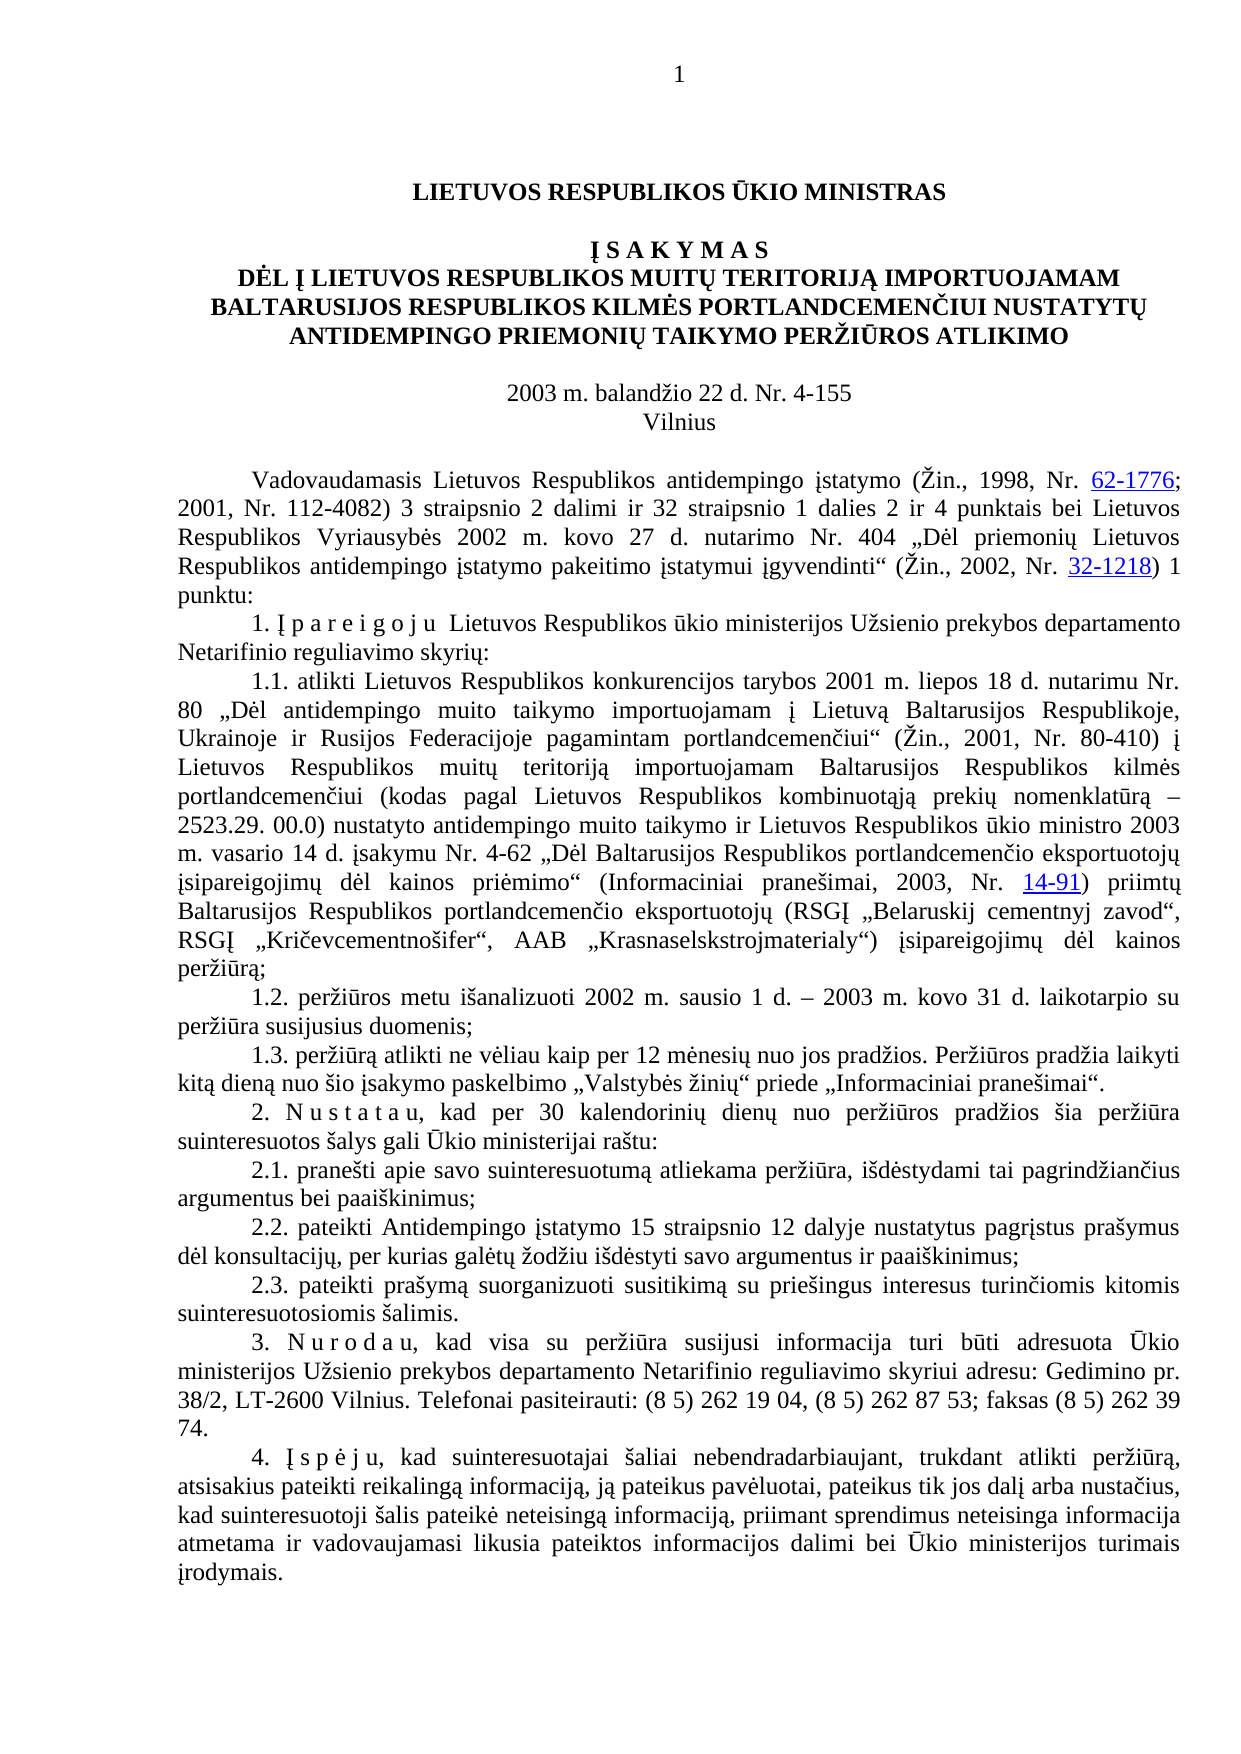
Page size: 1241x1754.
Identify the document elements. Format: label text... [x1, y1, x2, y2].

text 2.3. pateikti prašymą suorganizuoti susitikimą su priešingus interesus turinčiomis kitomis suinteresuotosiomis šalimis. [177, 1270, 1181, 1327]
text Vilnius [177, 407, 1181, 436]
text LIETUVOS RESPUBLIKOS ŪKIO MINISTRAS [177, 177, 1181, 206]
text 3. Nurodau, kad visa su peržiūra susijusi informacija turi būti adresuota Ūkio ministerijos Užsienio prekybos departamento Netarifinio reguliavimo skyriui adresu: Gedimino pr. 38/2, LT-2600 Vilnius. Telefonai pasiteirauti: (8 5) 262 19 04, (8 5) 262 87 53; faksas (8 5) 262 39 74. [177, 1327, 1181, 1442]
text Vadovaudamasis Lietuvos Respublikos antidempingo įstatymo (Žin., 1998, Nr. 62-1776; 2001, Nr. 112-4082) 3 straipsnio 2 dalimi ir 32 straipsnio 1 dalies 2 ir 4 punktais bei Lietuvos Respublikos Vyriausybės 2002 m. kovo 27 d. nutarimo Nr. 404 „Dėl priemonių Lietuvos Respublikos antidempingo įstatymo pakeitimo įstatymui įgyvendinti“ (Žin., 2002, Nr. 32-1218) 1 punktu: [177, 465, 1181, 608]
text Į S A K Y M A S [177, 235, 1181, 263]
text 1.3. peržiūrą atlikti ne vėliau kaip per 12 mėnesių nuo jos pradžios. Peržiūros pradžia laikyti kitą dieną nuo šio įsakymo paskelbimo „Valstybės žinių“ priede „Informaciniai pranešimai“. [177, 1040, 1181, 1097]
text 1. Įpareigoju Lietuvos Respublikos ūkio ministerijos Užsienio prekybos departamento Netarifinio reguliavimo skyrių: [177, 608, 1181, 666]
text 2.1. pranešti apie savo suinteresuotumą atliekama peržiūra, išdėstydami tai pagrindžiančius argumentus bei paaiškinimus; [177, 1155, 1181, 1212]
text 2. Nustatau, kad per 30 kalendorinių dienų nuo peržiūros pradžios šia peržiūra suinteresuotos šalys gali Ūkio ministerijai raštu: [177, 1097, 1181, 1155]
text 2003 m. balandžio 22 d. Nr. 4-155 [177, 378, 1181, 407]
text 4. Įspėju, kad suinteresuotajai šaliai nebendradarbiaujant, trukdant atlikti peržiūrą, atsisakius pateikti reikalingą informaciją, ją pateikus pavėluotai, pateikus tik jos dalį arba nustačius, kad suinteresuotoji šalis pateikė neteisingą informaciją, priimant sprendimus neteisinga informacija atmetama ir vadovaujamasi likusia pateiktos informacijos dalimi bei Ūkio ministerijos turimais įrodymais. [177, 1442, 1181, 1586]
text DĖL Į LIETUVOS RESPUBLIKOS MUITŲ TERITORIJĄ IMPORTUOJAMAM BALTARUSIJOS RESPUBLIKOS KILMĖS PORTLANDCEMENČIUI NUSTATYTŲ ANTIDEMPINGO PRIEMONIŲ TAIKYMO PERŽIŪROS ATLIKIMO [177, 263, 1181, 350]
text 1.2. peržiūros metu išanalizuoti 2002 m. sausio 1 d. – 2003 m. kovo 31 d. laikotarpio su peržiūra susijusius duomenis; [177, 982, 1181, 1040]
text 2.2. pateikti Antidempingo įstatymo 15 straipsnio 12 dalyje nustatytus pagrįstus prašymus dėl konsultacijų, per kurias galėtų žodžiu išdėstyti savo argumentus ir paaiškinimus; [177, 1212, 1181, 1270]
text 1.1. atlikti Lietuvos Respublikos konkurencijos tarybos 2001 m. liepos 18 d. nutarimu Nr. 80 „Dėl antidempingo muito taikymo importuojamam į Lietuvą Baltarusijos Respublikoje, Ukrainoje ir Rusijos Federacijoje pagamintam portlandcemenčiui“ (Žin., 2001, Nr. 80-410) į Lietuvos Respublikos muitų teritoriją importuojamam Baltarusijos Respublikos kilmės portlandcemenčiui (kodas pagal Lietuvos Respublikos kombinuotąją prekių nomenklatūrą – 2523.29. 00.0) nustatyto antidempingo muito taikymo ir Lietuvos Respublikos ūkio ministro 2003 m. vasario 14 d. įsakymu Nr. 4-62 „Dėl Baltarusijos Respublikos portlandcemenčio eksportuotojų įsipareigojimų dėl kainos priėmimo“ (Informaciniai pranešimai, 2003, Nr. 14-91) priimtų Baltarusijos Respublikos portlandcemenčio eksportuotojų (RSGĮ „Belaruskij cementnyj zavod“, RSGĮ „Kričevcementnošifer“, AAB „Krasnaselskstrojmaterialy“) įsipareigojimų dėl kainos peržiūrą; [177, 666, 1181, 982]
